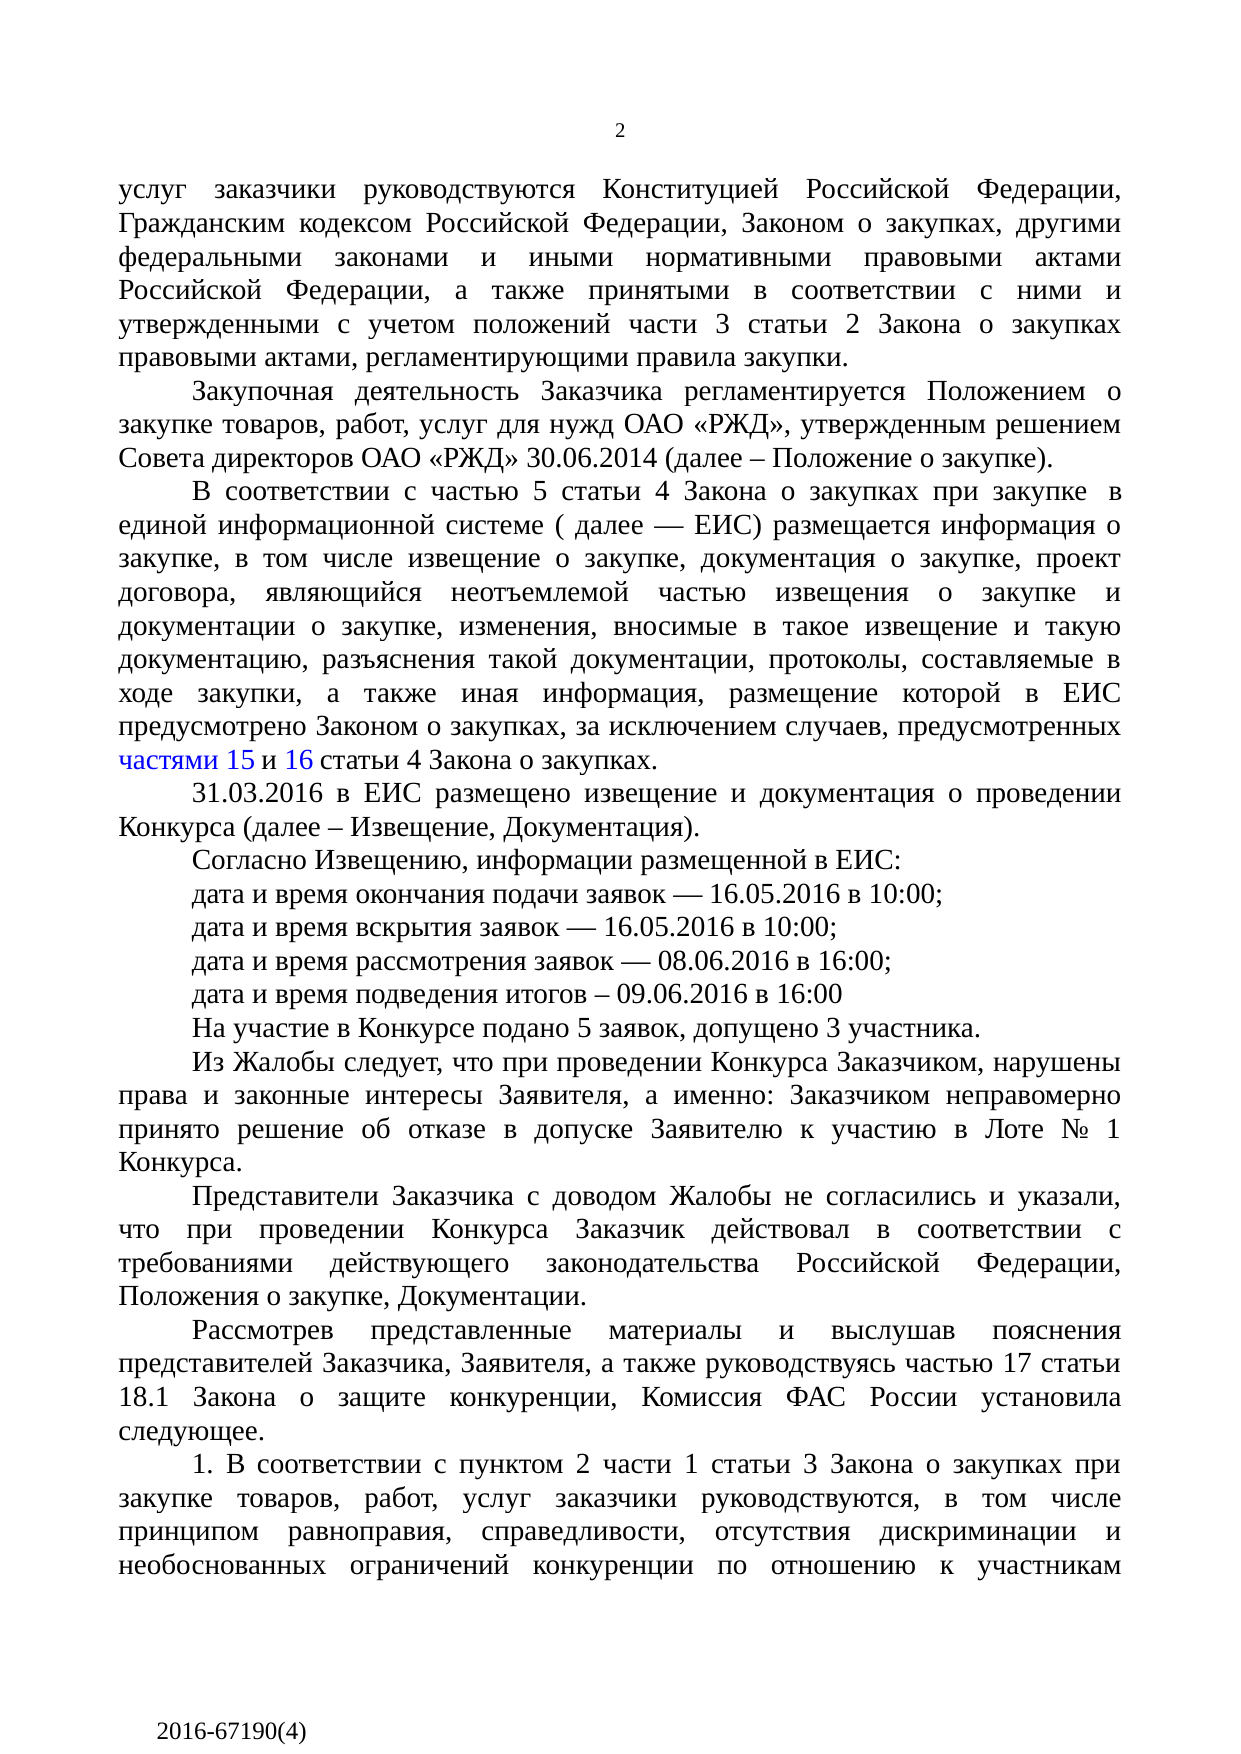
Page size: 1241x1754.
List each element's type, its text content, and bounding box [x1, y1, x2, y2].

text Рассмотрев представленные материалы и выслушав пояснения представителей Заказчика, Заявителя, а также руководствуясь частью 17 статьи 18.1 Закона о защите конкуренции, Комиссия ФАС России установила следующее. [118, 1312, 1122, 1446]
text 1. В соответствии с пунктом 2 части 1 статьи 3 Закона о закупках при закупке товаров, работ, услуг заказчики руководствуются, в том числе принципом равноправия, справедливости, отсутствия дискриминации и необоснованных ограничений конкуренции по отношению к участникам [118, 1446, 1122, 1580]
text На участие в Конкурсе подано 5 заявок, допущено 3 участника. [118, 1010, 1122, 1044]
text В соответствии с частью 5 статьи 4 Закона о закупках при закупке в единой информационной системе ( далее — ЕИС) размещается информация о закупке, в том числе извещение о закупке, документация о закупке, проект договора, являющийся неотъемлемой частью извещения о закупке и документации о закупке, изменения, вносимые в такое извещение и такую документацию, разъяснения такой документации, протоколы, составляемые в ходе закупки, а также иная информация, размещение которой в ЕИС предусмотрено Законом о закупках, за исключением случаев, предусмотренных частями 15 и 16 статьи 4 Закона о закупках. [118, 473, 1122, 775]
text Согласно Извещению, информации размещенной в ЕИС: [118, 842, 1122, 876]
text дата и время окончания подачи заявок — 16.05.2016 в 10:00; [118, 876, 1122, 909]
text Закупочная деятельность Заказчика регламентируется Положением о закупке товаров, работ, услуг для нужд ОАО «РЖД», утвержденным решением Совета директоров ОАО «РЖД» 30.06.2014 (далее – Положение о закупке). [118, 373, 1122, 473]
text Представители Заказчика с доводом Жалобы не согласились и указали, что при проведении Конкурса Заказчик действовал в соответствии с требованиями действующего законодательства Российской Федерации, Положения о закупке, Документации. [118, 1178, 1122, 1312]
text дата и время подведения итогов – 09.06.2016 в 16:00 [118, 977, 1122, 1010]
text Из Жалобы следует, что при проведении Конкурса Заказчиком, нарушены права и законные интересы Заявителя, а именно: Заказчиком неправомерно принято решение об отказе в допуске Заявителю к участию в Лоте № 1 Конкурса. [118, 1044, 1122, 1178]
text услуг заказчики руководствуются Конституцией Российской Федерации, Гражданским кодексом Российской Федерации, Законом о закупках, другими федеральными законами и иными нормативными правовыми актами Российской Федерации, а также принятыми в соответствии с ними и утвержденными с учетом положений части 3 статьи 2 Закона о закупках правовыми актами, регламентирующими правила закупки. [118, 172, 1122, 373]
text дата и время рассмотрения заявок — 08.06.2016 в 16:00; [118, 943, 1122, 977]
text 31.03.2016 в ЕИС размещено извещение и документация о проведении Конкурса (далее – Извещение, Документация). [118, 775, 1122, 842]
text дата и время вскрытия заявок — 16.05.2016 в 10:00; [118, 909, 1122, 943]
